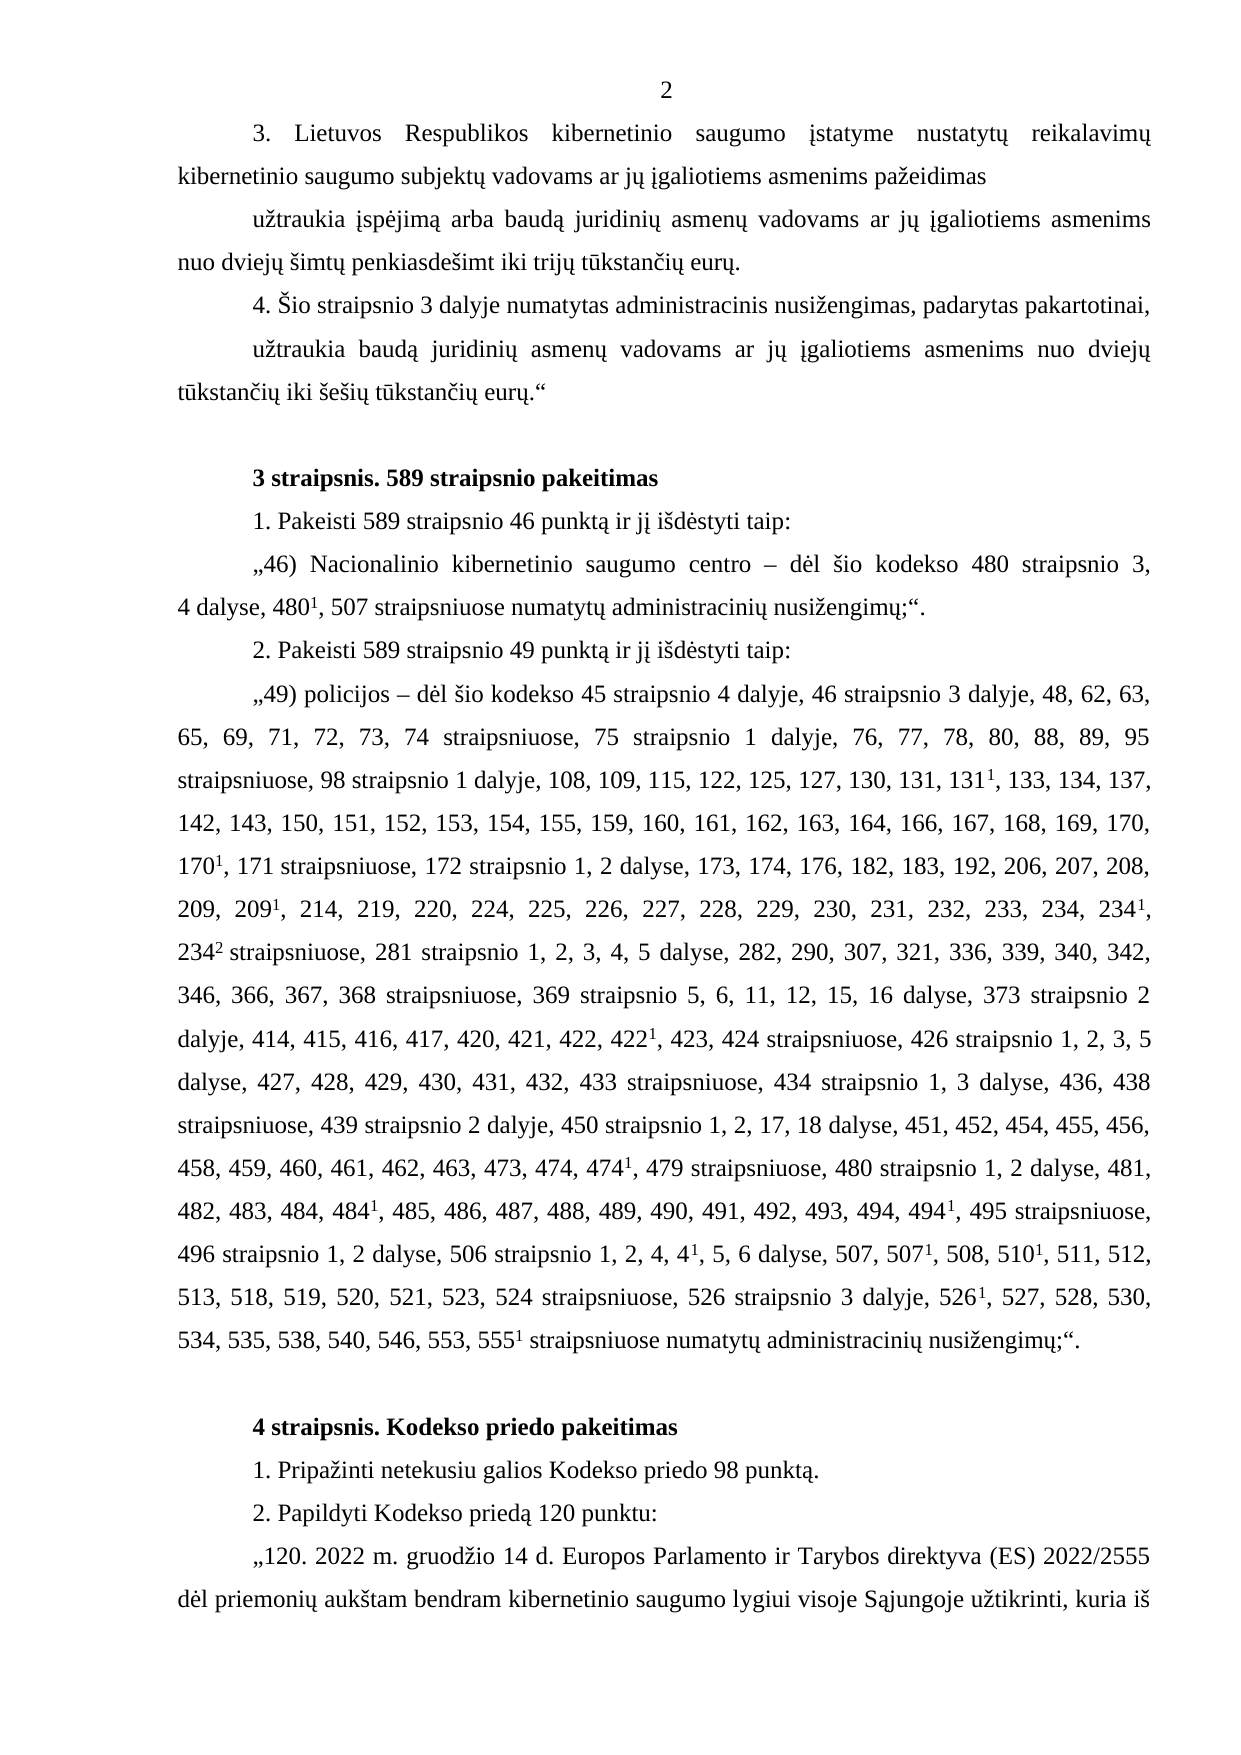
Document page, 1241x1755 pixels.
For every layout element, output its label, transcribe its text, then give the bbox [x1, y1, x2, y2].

text „46) Nacionalinio kibernetinio saugumo centro – dėl šio kodekso 480 straipsnio 3, 4 dalyse, 4801, 507 straipsniuose numatytų administracinių nusižengimų;“. [177, 549, 1152, 621]
text „49) policijos – dėl šio kodekso 45 straipsnio 4 dalyje, 46 straipsnio 3 dalyje, 48, 62, 63, 65, 69, 71, 72, 73, 74 straipsniuose, 75 straipsnio 1 dalyje, 76, 77, 78, 80, 88, 89, 95 straipsniuose, 98 straipsnio 1 dalyje, 108, 109, 115, 122, 125, 127, 130, 131, 1311, 133, 134, 137, 142, 143, 150, 151, 152, 153, 154, 155, 159, 160, 161, 162, 163, 164, 166, 167, 168, 169, 170, 1701, 171 straipsniuose, 172 straipsnio 1, 2 dalyse, 173, 174, 176, 182, 183, 192, 206, 207, 208, 209, 2091, 214, 219, 220, 224, 225, 226, 227, 228, 229, 230, 231, 232, 233, 234, 2341, 2342 straipsniuose, 281 straipsnio 1, 2, 3, 4, 5 dalyse, 282, 290, 307, 321, 336, 339, 340, 342, 346, 366, 367, 368 straipsniuose, 369 straipsnio 5, 6, 11, 12, 15, 16 dalyse, 373 straipsnio 2 dalyje, 414, 415, 416, 417, 420, 421, 422, 4221, 423, 424 straipsniuose, 426 straipsnio 1, 2, 3, 5 dalyse, 427, 428, 429, 430, 431, 432, 433 straipsniuose, 434 straipsnio 1, 3 dalyse, 436, 438 straipsniuose, 439 straipsnio 2 dalyje, 450 straipsnio 1, 2, 17, 18 dalyse, 451, 452, 454, 455, 456, 458, 459, 460, 461, 462, 463, 473, 474, 4741, 479 straipsniuose, 480 straipsnio 1, 2 dalyse, 481, 482, 483, 484, 4841, 485, 486, 487, 488, 489, 490, 491, 492, 493, 494, 4941, 495 straipsniuose, 496 straipsnio 1, 2 dalyse, 506 straipsnio 1, 2, 4, 41, 5, 6 dalyse, 507, 5071, 508, 5101, 511, 512, 513, 518, 519, 520, 521, 523, 524 straipsniuose, 526 straipsnio 3 dalyje, 5261, 527, 528, 530, 534, 535, 538, 540, 546, 553, 5551 straipsniuose numatytų administracinių nusižengimų;“. [177, 679, 1152, 1354]
text 4. Šio straipsnio 3 dalyje numatytas administracinis nusižengimas, padarytas pakartotinai, [177, 291, 1152, 319]
text 1. Pakeisti 589 straipsnio 46 punktą ir jį išdėstyti taip: [177, 506, 1152, 535]
text 3. Lietuvos Respublikos kibernetinio saugumo įstatyme nustatytų reikalavimų kibernetinio saugumo subjektų vadovams ar jų įgaliotiems asmenims pažeidimas [177, 118, 1152, 190]
text 2. Papildyti Kodekso priedą 120 punktu: [177, 1498, 1152, 1527]
text 3 straipsnis. 589 straipsnio pakeitimas [177, 463, 1152, 492]
text 1. Pripažinti netekusiu galios Kodekso priedo 98 punktą. [177, 1455, 1152, 1484]
text 4 straipsnis. Kodekso priedo pakeitimas [177, 1412, 1152, 1441]
text „120. 2022 m. gruodžio 14 d. Europos Parlamento ir Tarybos direktyva (ES) 2022/2555 dėl priemonių aukštam bendram kibernetinio saugumo lygiui visoje Sąjungoje užtikrinti, kuria iš [177, 1541, 1152, 1613]
text užtraukia baudą juridinių asmenų vadovams ar jų įgaliotiems asmenims nuo dviejų tūkstančių iki šešių tūkstančių eurų.“ [177, 334, 1152, 406]
text 2. Pakeisti 589 straipsnio 49 punktą ir jį išdėstyti taip: [177, 636, 1152, 664]
text užtraukia įspėjimą arba baudą juridinių asmenų vadovams ar jų įgaliotiems asmenims nuo dviejų šimtų penkiasdešimt iki trijų tūkstančių eurų. [177, 204, 1152, 276]
